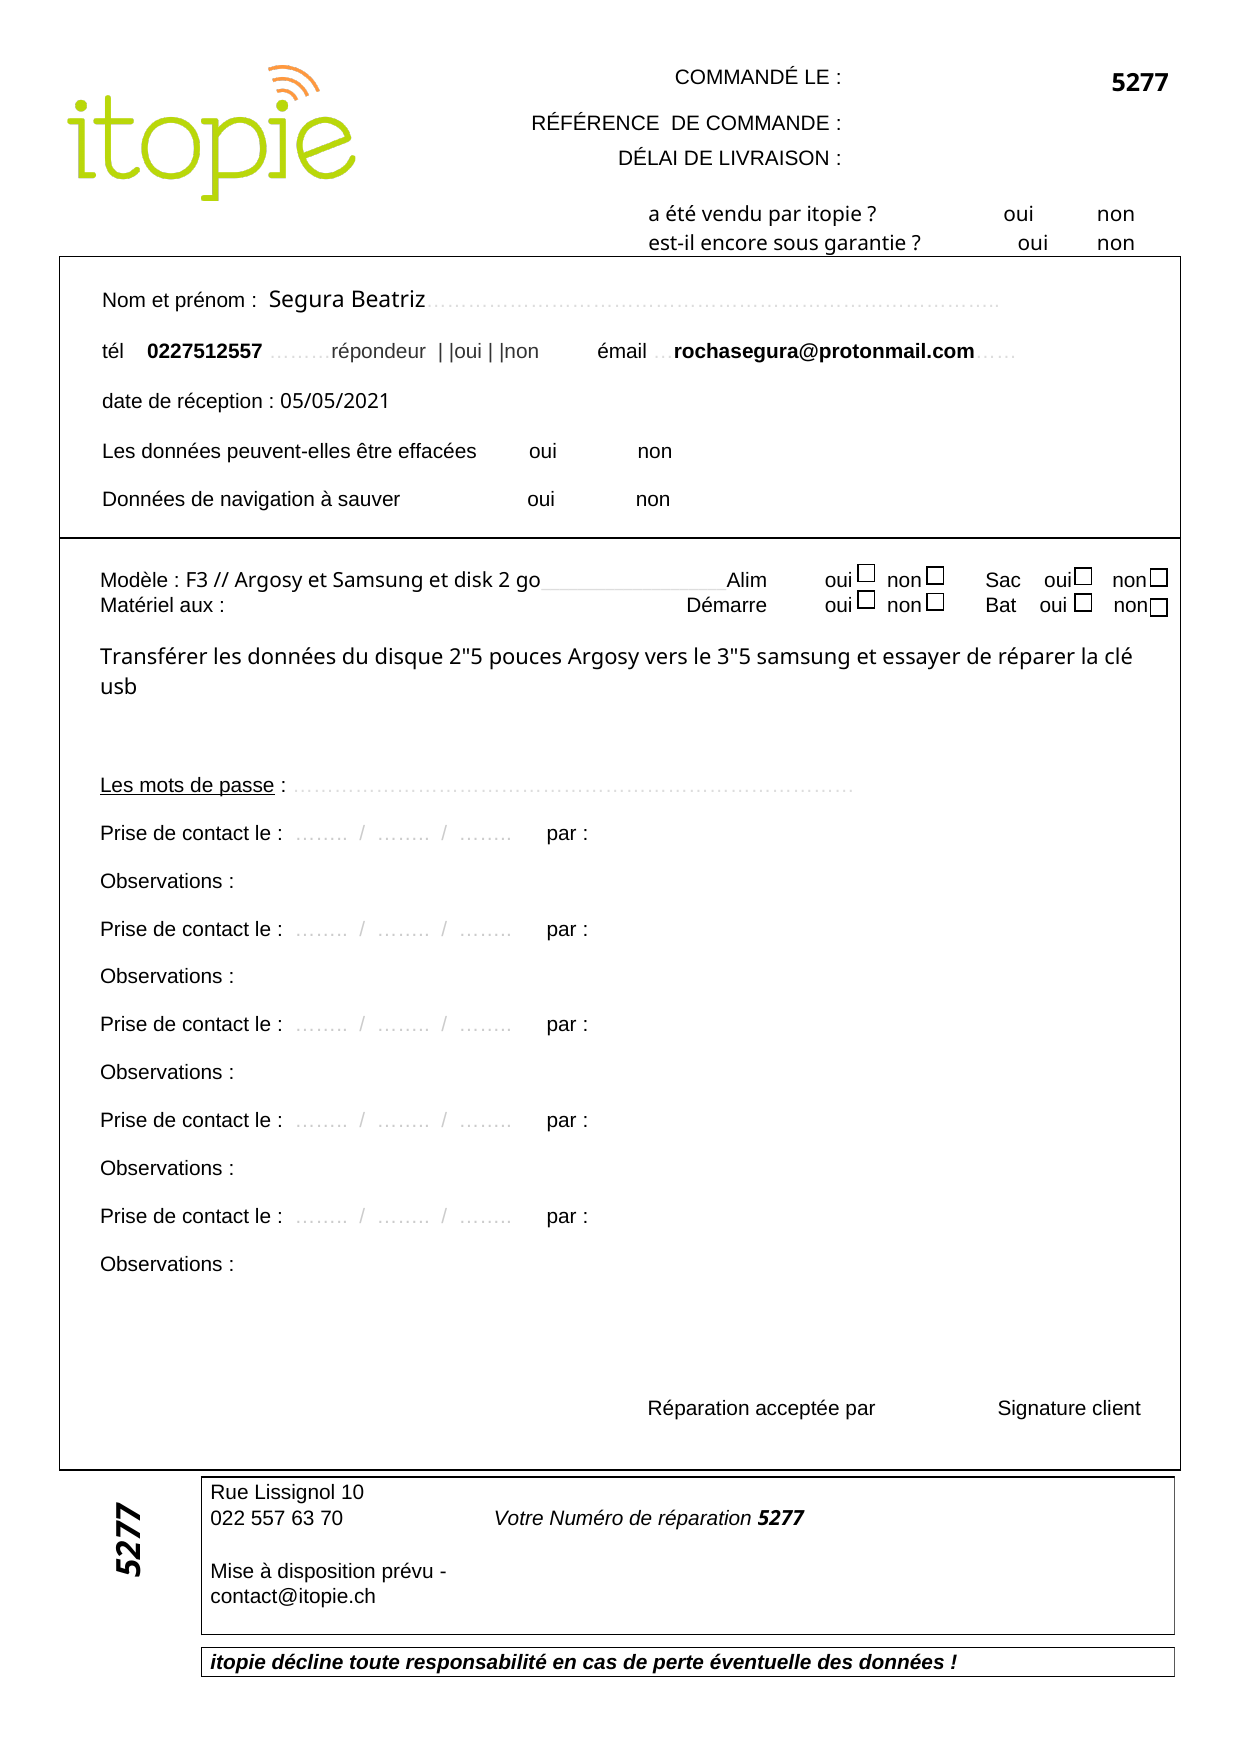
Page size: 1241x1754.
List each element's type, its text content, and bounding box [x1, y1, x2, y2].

text Observations : [60, 1249, 1180, 1276]
table_header 5277 [59, 1471, 195, 1683]
text Réparation acceptée par Signature client [60, 1392, 1180, 1419]
text Observations : [60, 865, 1180, 892]
table_cell RÉFÉRENCE DE COMMANDE : [490, 105, 847, 140]
text est-il encore sous garantie ? oui non [59, 228, 1181, 256]
text Observations : [60, 961, 1180, 988]
table_cell [847, 105, 1180, 140]
table_cell [847, 140, 1180, 175]
text Observations : [60, 1153, 1180, 1180]
text Données de navigation à sauver oui non [60, 484, 1180, 511]
text Prise de contact le : …….. / …….. / …….. par : [60, 1009, 1180, 1036]
table_cell itopie décline toute responsabilité en cas de perte éventuelle des données ! [195, 1641, 1180, 1683]
text Les données peuvent-elles être effacées oui non [60, 436, 1180, 463]
text Transférer les données du disque 2"5 pouces Argosy vers le 3"5 samsung et essayer de réparer la clé usb [60, 638, 1180, 701]
text Les mots de passe : ……………………………………………………………………… [60, 769, 1180, 797]
text Prise de contact le : …….. / …….. / …….. par : [60, 913, 1180, 940]
text Prise de contact le : …….. / …….. / …….. par : [60, 817, 1180, 844]
table_cell DÉLAI DE LIVRAISON : [490, 140, 847, 175]
text Matériel aux : Démarre oui non Bat oui non [60, 590, 1180, 617]
picture [67, 65, 356, 201]
text Modèle : F3 // Argosy et Samsung et disk 2 go Alim oui non Sac oui non [60, 562, 856, 590]
text Nom et prénom : Segura Beatriz……………………………………………………………………….. [60, 280, 1180, 314]
text date de réception : 05/05/2021 [60, 383, 1180, 415]
text Observations : [60, 1057, 1180, 1084]
text tél 0227512557 ………répondeur | |oui | |non émail …rochasegura@protonmail.com…… [60, 335, 1180, 362]
table_header Rue Lissignol 10 022 557 63 70 Votre Numéro de réparation 5277 Mise à disposition prévu - contact@itopie.ch [195, 1471, 1180, 1641]
text a été vendu par itopie ? oui non [59, 199, 1181, 228]
text Modèle : F3 // Argosy et Samsung et disk 2 go Alim oui non Sac oui non [948, 562, 1180, 590]
table_header COMMANDÉ LE : [490, 59, 847, 104]
text Prise de contact le : …….. / …….. / …….. par : [60, 1201, 1180, 1228]
table_header 5277 [847, 59, 1180, 104]
text Prise de contact le : …….. / …….. / …….. par : [60, 1105, 1180, 1132]
